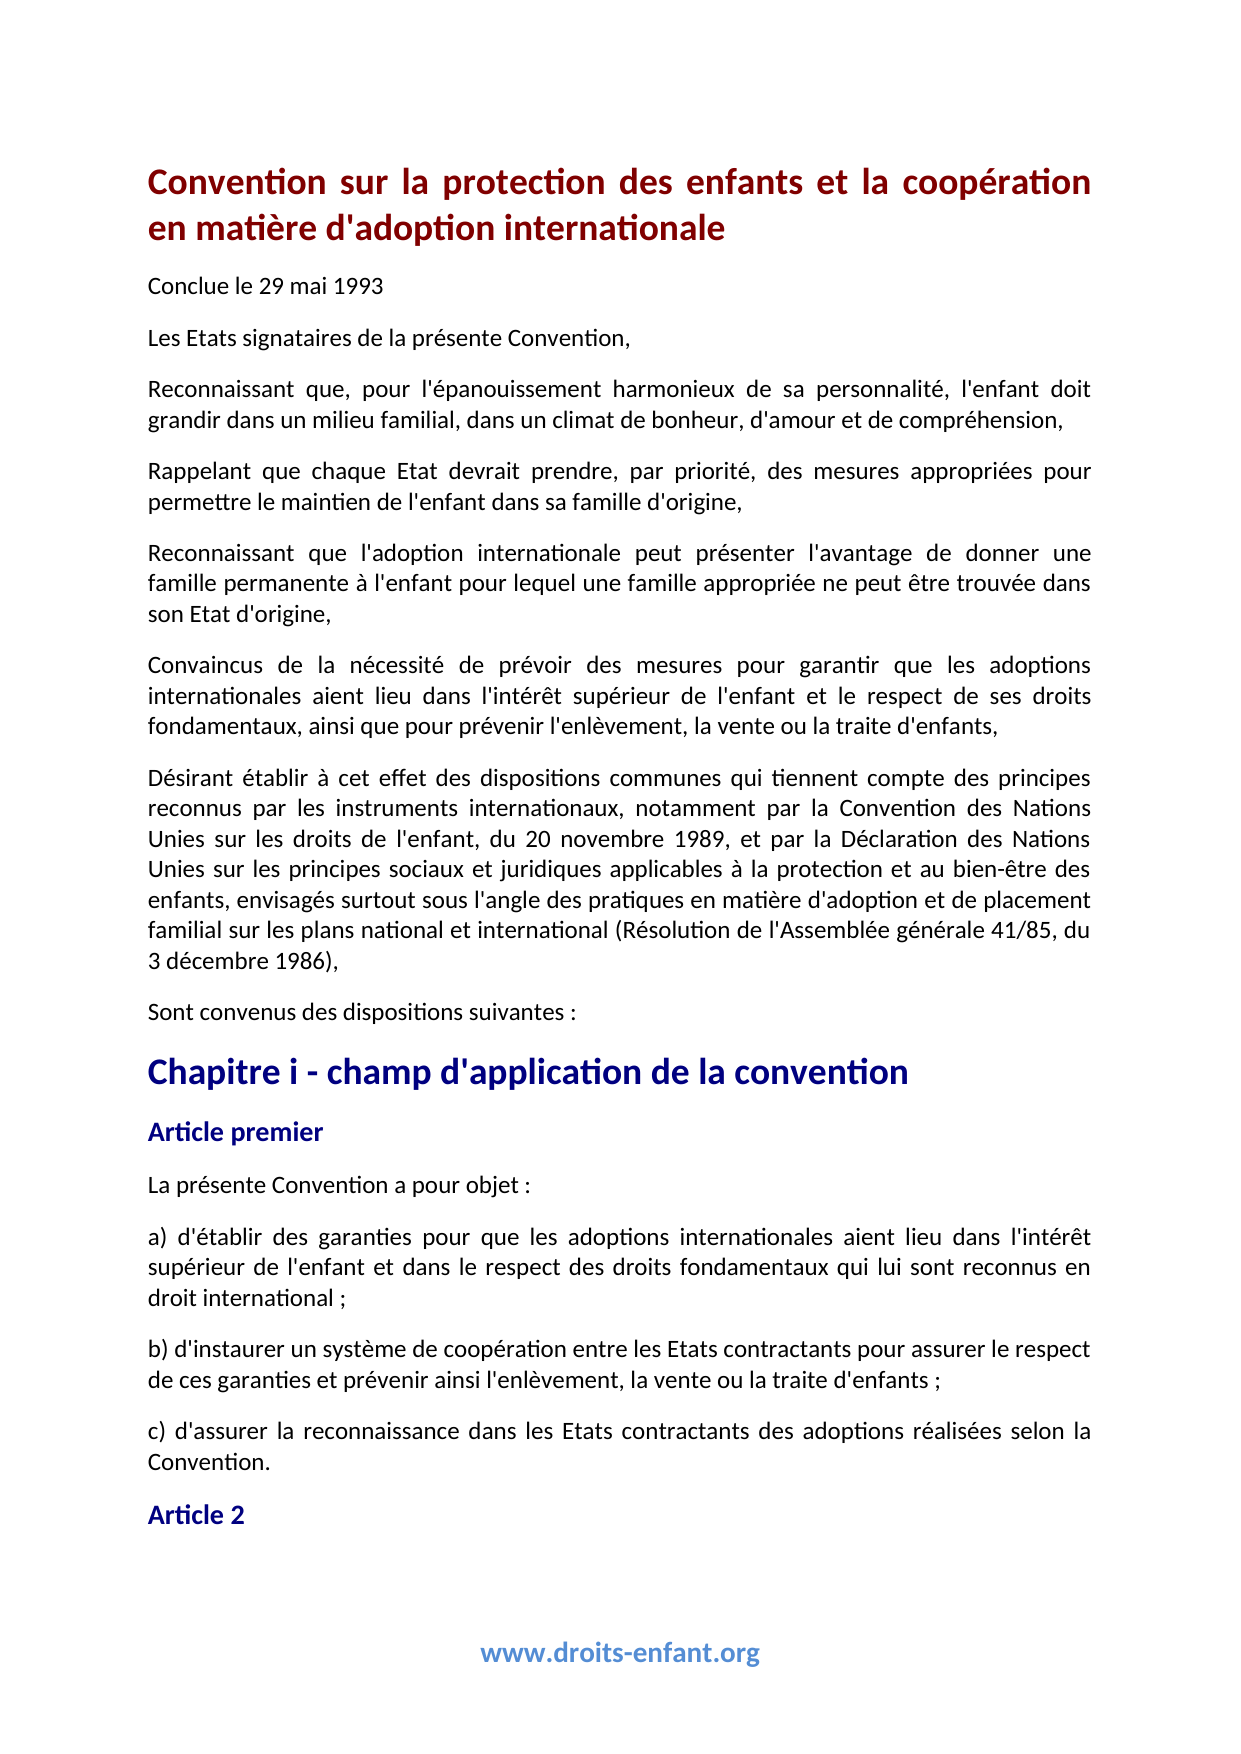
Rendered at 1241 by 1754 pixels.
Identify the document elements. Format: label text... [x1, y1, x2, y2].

text Chapitre i - champ d'application de la convention [148, 1048, 1093, 1093]
text Conclue le 29 mai 1993 [148, 271, 1093, 301]
text Les Etats signataires de la présente Convention, [148, 322, 1093, 352]
text c) d'assurer la reconnaissance dans les Etats contractants des adoptions réalisées selon la Convention. [148, 1415, 1093, 1476]
text La présente Convention a pour objet : [148, 1169, 1093, 1200]
text Article premier [148, 1114, 1093, 1149]
text Convaincus de la nécessité de prévoir des mesures pour garantir que les adoptions internationales aient lieu dans l'intérêt supérieur de l'enfant et le respect de ses droits fondamentaux, ainsi que pour prévenir l'enlèvement, la vente ou la traite d'enfants, [148, 649, 1093, 741]
text Reconnaissant que, pour l'épanouissement harmonieux de sa personnalité, l'enfant doit grandir dans un milieu familial, dans un climat de bonheur, d'amour et de compréhension, [148, 373, 1093, 434]
text Convention sur la protection des enfants et la coopération en matière d'adoption internationale [148, 158, 1093, 250]
text Article 2 [148, 1497, 1093, 1531]
text Désirant établir à cet effet des dispositions communes qui tiennent compte des principes reconnus par les instruments internationaux, notamment par la Convention des Nations Unies sur les droits de l'enfant, du 20 novembre 1989, et par la Déclaration des Nations Unies sur les principes sociaux et juridiques applicables à la protection et au bien-être des enfants, envisagés surtout sous l'angle des pratiques en matière d'adoption et de placement familial sur les plans national et international (Résolution de l'Assemblée générale 41/85, du 3 décembre 1986), [148, 762, 1093, 975]
text Sont convenus des dispositions suivantes : [148, 996, 1093, 1027]
text b) d'instaurer un système de coopération entre les Etats contractants pour assurer le respect de ces garanties et prévenir ainsi l'enlèvement, la vente ou la traite d'enfants ; [148, 1333, 1093, 1394]
text a) d'établir des garanties pour que les adoptions internationales aient lieu dans l'intérêt supérieur de l'enfant et dans le respect des droits fondamentaux qui lui sont reconnus en droit international ; [148, 1221, 1093, 1312]
text Reconnaissant que l'adoption internationale peut présenter l'avantage de donner une famille permanente à l'enfant pour lequel une famille appropriée ne peut être trouvée dans son Etat d'origine, [148, 537, 1093, 628]
text Rappelant que chaque Etat devrait prendre, par priorité, des mesures appropriées pour permettre le maintien de l'enfant dans sa famille d'origine, [148, 455, 1093, 516]
